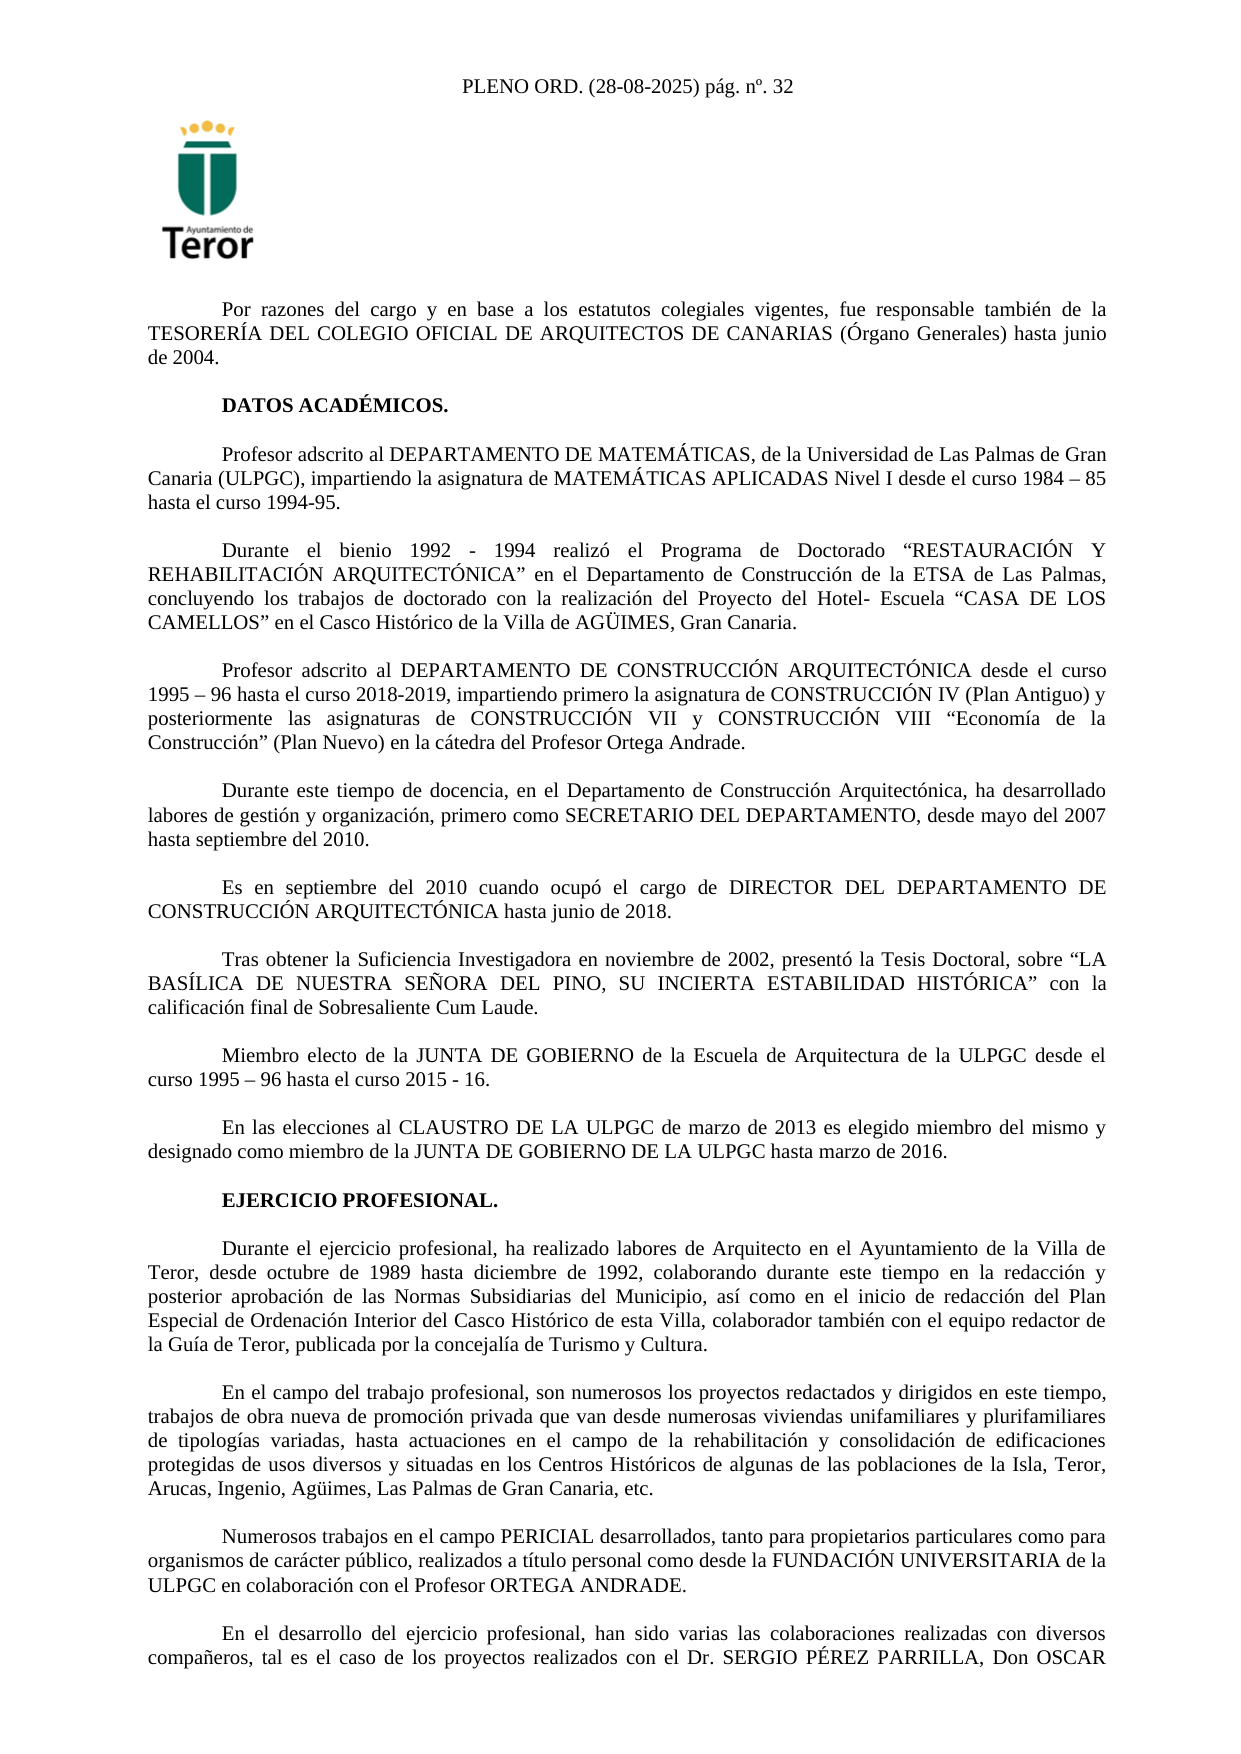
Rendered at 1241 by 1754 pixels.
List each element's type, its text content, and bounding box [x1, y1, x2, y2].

text Por razones del cargo y en base a los estatutos colegiales vigentes, fue responsable también de la TESORERÍA DEL COLEGIO OFICIAL DE ARQUITECTOS DE CANARIAS (Órgano Generales) hasta junio de 2004. [148, 297, 1107, 369]
text Durante el bienio 1992 - 1994 realizó el Programa de Doctorado “RESTAURACIÓN Y REHABILITACIÓN ARQUITECTÓNICA” en el Departamento de Construcción de la ETSA de Las Palmas, concluyendo los trabajos de doctorado con la realización del Proyecto del Hotel- Escuela “CASA DE LOS CAMELLOS” en el Casco Histórico de la Villa de AGÜIMES, Gran Canaria. [148, 538, 1107, 634]
text Numerosos trabajos en el campo PERICIAL desarrollados, tanto para propietarios particulares como para organismos de carácter público, realizados a título personal como desde la FUNDACIÓN UNIVERSITARIA de la ULPGC en colaboración con el Profesor ORTEGA ANDRADE. [148, 1524, 1107, 1597]
text Es en septiembre del 2010 cuando ocupó el cargo de DIRECTOR DEL DEPARTAMENTO DE CONSTRUCCIÓN ARQUITECTÓNICA hasta junio de 2018. [148, 875, 1107, 923]
text En las elecciones al CLAUSTRO DE LA ULPGC de marzo de 2013 es elegido miembro del mismo y designado como miembro de la JUNTA DE GOBIERNO DE LA ULPGC hasta marzo de 2016. [148, 1115, 1107, 1163]
text Profesor adscrito al DEPARTAMENTO DE CONSTRUCCIÓN ARQUITECTÓNICA desde el curso 1995 – 96 hasta el curso 2018-2019, impartiendo primero la asignatura de CONSTRUCCIÓN IV (Plan Antiguo) y posteriormente las asignaturas de CONSTRUCCIÓN VII y CONSTRUCCIÓN VIII “Economía de la Construcción” (Plan Nuevo) en la cátedra del Profesor Ortega Andrade. [148, 658, 1107, 754]
text DATOS ACADÉMICOS. [148, 393, 1107, 417]
text Durante el ejercicio profesional, ha realizado labores de Arquitecto en el Ayuntamiento de la Villa de Teror, desde octubre de 1989 hasta diciembre de 1992, colaborando durante este tiempo en la redacción y posterior aprobación de las Normas Subsidiarias del Municipio, así como en el inicio de redacción del Plan Especial de Ordenación Interior del Casco Histórico de esta Villa, colaborador también con el equipo redactor de la Guía de Teror, publicada por la concejalía de Turismo y Cultura. [148, 1236, 1107, 1356]
text Tras obtener la Suficiencia Investigadora en noviembre de 2002, presentó la Tesis Doctoral, sobre “LA BASÍLICA DE NUESTRA SEÑORA DEL PINO, SU INCIERTA ESTABILIDAD HISTÓRICA” con la calificación final de Sobresaliente Cum Laude. [148, 947, 1107, 1019]
text EJERCICIO PROFESIONAL. [148, 1187, 1107, 1212]
text Profesor adscrito al DEPARTAMENTO DE MATEMÁTICAS, de la Universidad de Las Palmas de Gran Canaria (ULPGC), impartiendo la asignatura de MATEMÁTICAS APLICADAS Nivel I desde el curso 1984 – 85 hasta el curso 1994-95. [148, 442, 1107, 514]
text Miembro electo de la JUNTA DE GOBIERNO de la Escuela de Arquitectura de la ULPGC desde el curso 1995 – 96 hasta el curso 2015 - 16. [148, 1043, 1107, 1091]
text Durante este tiempo de docencia, en el Departamento de Construcción Arquitectónica, ha desarrollado labores de gestión y organización, primero como SECRETARIO DEL DEPARTAMENTO, desde mayo del 2007 hasta septiembre del 2010. [148, 778, 1107, 851]
text En el desarrollo del ejercicio profesional, han sido varias las colaboraciones realizadas con diversos compañeros, tal es el caso de los proyectos realizados con el Dr. SERGIO PÉREZ PARRILLA, Don OSCAR [148, 1621, 1107, 1669]
text En el campo del trabajo profesional, son numerosos los proyectos redactados y dirigidos en este tiempo, trabajos de obra nueva de promoción privada que van desde numerosas viviendas unifamiliares y plurifamiliares de tipologías variadas, hasta actuaciones en el campo de la rehabilitación y consolidación de edificaciones protegidas de usos diversos y situadas en los Centros Históricos de algunas de las poblaciones de la Isla, Teror, Arucas, Ingenio, Agüimes, Las Palmas de Gran Canaria, etc. [148, 1380, 1107, 1500]
